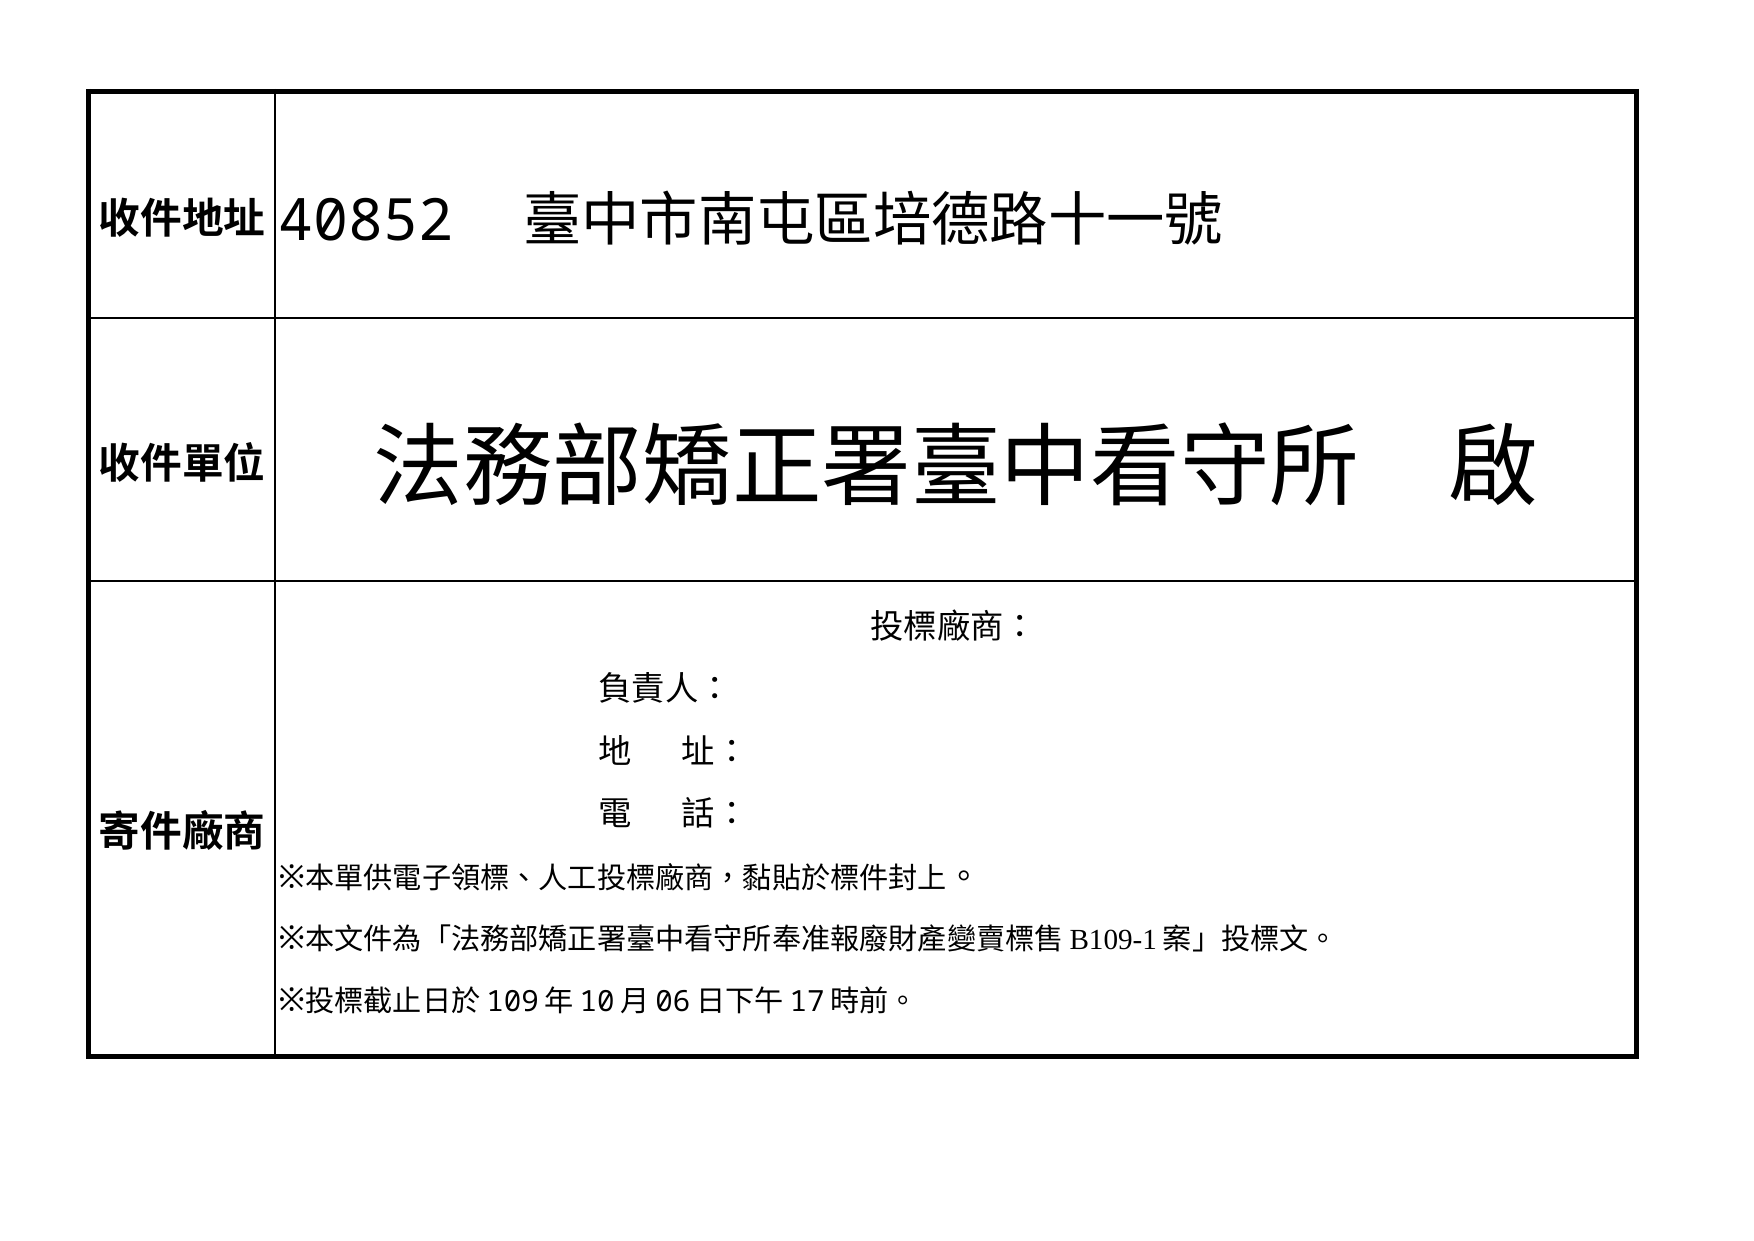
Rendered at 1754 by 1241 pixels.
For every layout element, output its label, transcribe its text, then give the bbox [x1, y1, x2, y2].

table_cell 收件單位 [91, 319, 274, 580]
table_cell 寄件廠商 [91, 582, 274, 1054]
table_cell 法務部矯正署臺中看守所 啟 [276, 319, 1634, 580]
table_cell 投標廠商： 負責人： 地 址： 電 話： ※本單供電子領標、人工投標廠商，黏貼於標件封上。 ※本文件為「法務部矯正署臺中看守所奉准報廢財產變賣標售B109-1案」投標文。 ※投標截止日於109年10月06日下午17時前。 [276, 582, 1634, 1054]
table_header 收件地址 [91, 94, 274, 317]
table_header 40852 臺中市南屯區培德路十一號 [276, 94, 1634, 317]
